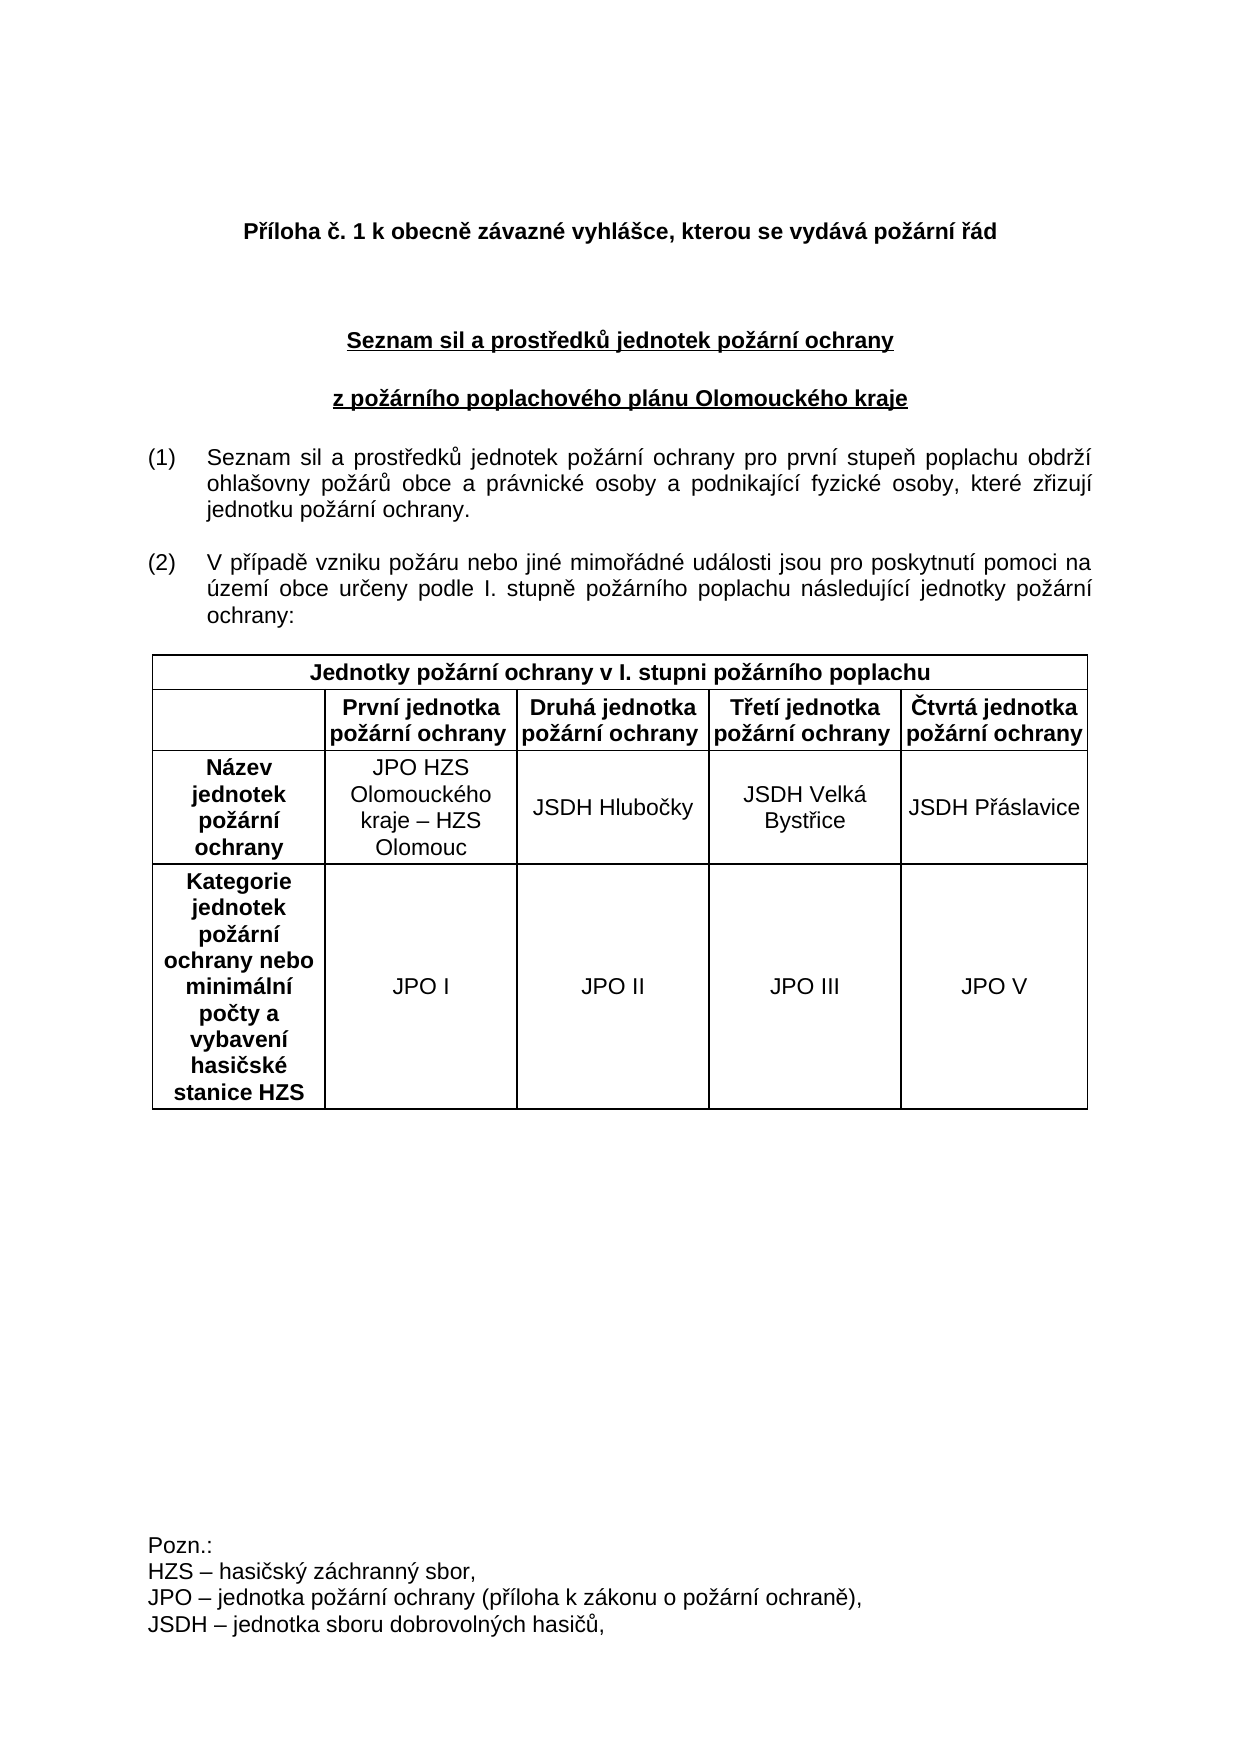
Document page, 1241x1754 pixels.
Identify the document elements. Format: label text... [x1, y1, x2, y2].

table_cell Kategorie jednotek požární ochrany nebo minimální počty a vybavení hasičské stanice HZS [153, 865, 324, 1108]
table_cell JSDH Přáslavice [902, 751, 1087, 863]
text JSDH – jednotka sboru dobrovolných hasičů, [148, 1611, 1093, 1637]
table_cell [153, 690, 324, 749]
list V případě vzniku požáru nebo jiné mimořádné události jsou pro poskytnutí pomoci na území obce určeny podle I. stupně požárního poplachu následující jednotky požární ochrany: [148, 549, 1093, 628]
text Pozn.: [148, 1532, 1093, 1558]
table_cell JPO II [518, 865, 708, 1108]
table_cell JSDH Hlubočky [518, 751, 708, 863]
table_cell JPO V [902, 865, 1087, 1108]
text JPO – jednotka požární ochrany (příloha k zákonu o požární ochraně), [148, 1584, 1093, 1611]
text Příloha č. 1 k obecně závazné vyhlášce, kterou se vydává požární řád [148, 218, 1093, 244]
list Seznam sil a prostředků jednotek požární ochrany pro první stupeň poplachu obdrží ohlašovny požárů obce a právnické osoby a podnikající fyzické osoby, které zřizují jednotku požární ochrany. [148, 443, 1093, 523]
subtitle z požárního poplachového plánu Olomouckého kraje [148, 384, 1093, 411]
table_cell První jednotka požární ochrany [326, 690, 516, 749]
table_header Jednotky požární ochrany v I. stupni požárního poplachu [153, 656, 1087, 689]
table_cell JPO HZS Olomouckého kraje – HZS Olomouc [326, 751, 516, 863]
table_cell Název jednotek požární ochrany [153, 751, 324, 863]
table_cell JPO III [710, 865, 900, 1108]
table_cell Třetí jednotka požární ochrany [710, 690, 900, 749]
table_cell JSDH Velká Bystřice [710, 751, 900, 863]
table_cell JPO I [326, 865, 516, 1108]
table_cell Čtvrtá jednotka požární ochrany [902, 690, 1087, 749]
subtitle Seznam sil a prostředků jednotek požární ochrany [148, 327, 1093, 353]
text HZS – hasičský záchranný sbor, [148, 1558, 1093, 1584]
table_cell Druhá jednotka požární ochrany [518, 690, 708, 749]
